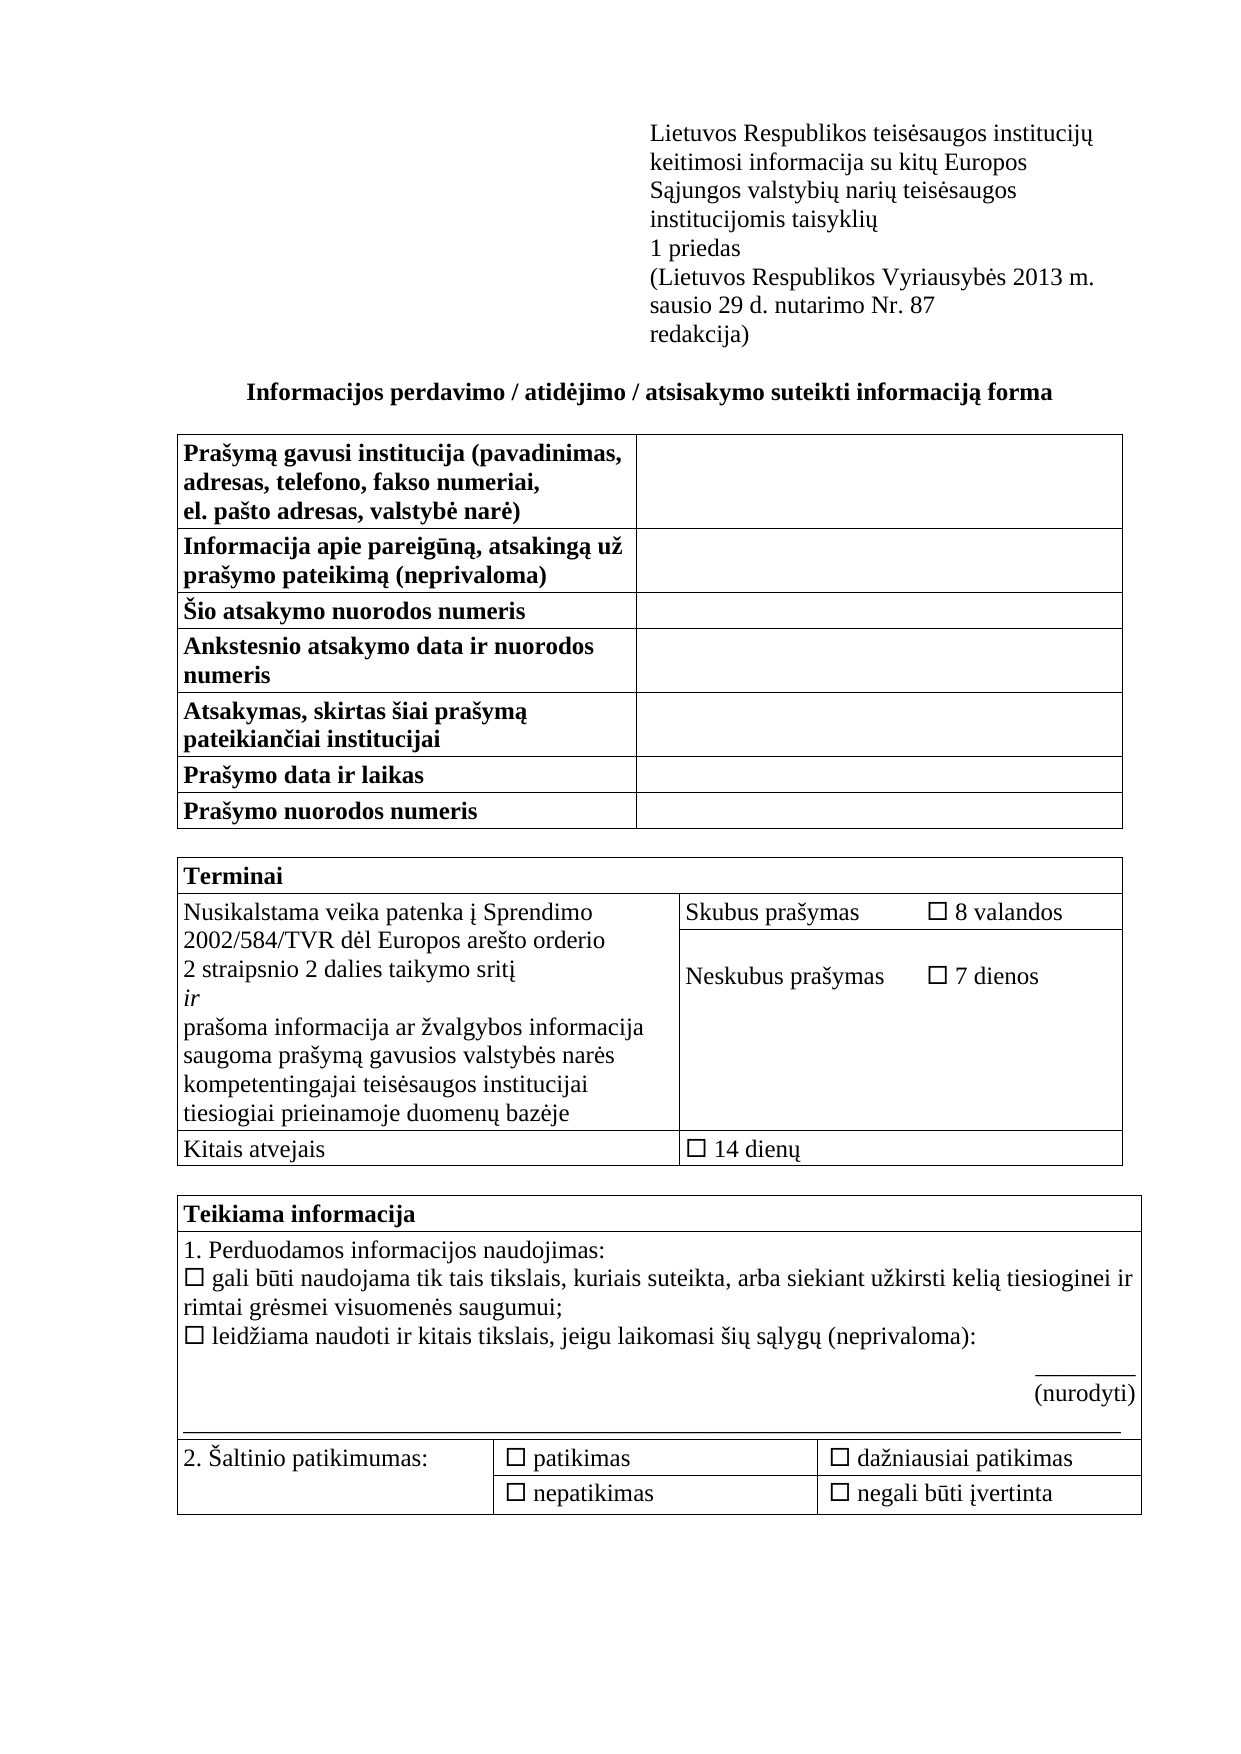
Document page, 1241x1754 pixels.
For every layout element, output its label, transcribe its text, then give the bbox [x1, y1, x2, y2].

text 1 priedas [649, 233, 1122, 262]
table_cell [] 14 dienų [680, 1131, 915, 1165]
table_cell [] patikimas [494, 1440, 817, 1474]
table_cell [915, 1131, 1122, 1165]
table_cell Neskubus prašymas [680, 930, 915, 1130]
table_cell Atsakymas, skirtas šiai prašymą pateikiančiai institucijai [178, 693, 636, 756]
table_cell Šio atsakymo nuorodos numeris [178, 593, 636, 627]
table_cell [] negali būti įvertinta [818, 1476, 1141, 1514]
table_cell [637, 693, 1122, 756]
table_header [637, 435, 1122, 527]
table_cell [637, 629, 1122, 692]
text Informacijos perdavimo / atidėjimo / atsisakymo suteikti informaciją forma [177, 377, 1122, 406]
table_cell Ankstesnio atsakymo data ir nuorodos numeris [178, 629, 636, 692]
table_cell 2. Šaltinio patikimumas: [178, 1440, 493, 1514]
table_cell Prašymo data ir laikas [178, 757, 636, 792]
table_header Teikiama informacija [178, 1196, 1141, 1231]
table_cell [637, 757, 1122, 792]
table_cell [] nepatikimas [494, 1476, 817, 1514]
table_cell 1. Perduodamos informacijos naudojimas: [] gali būti naudojama tik tais tikslais, kuriais suteikta, arba siekiant užkirsti kelią tiesioginei ir rimtai grėsmei visuomenės saugumui; [] leidžiama naudoti ir kitais tikslais, jeigu laikomasi šių sąlygų (neprivaloma): ________ (nurodyti) ___________________________________________________________________________ [178, 1232, 1141, 1439]
table_cell [] dažniausiai patikimas [818, 1440, 1141, 1474]
table_cell [637, 793, 1122, 827]
table_cell [] 8 valandos [915, 894, 1122, 928]
table_cell [] 7 dienos [915, 930, 1122, 1130]
table_cell Nusikalstama veika patenka į Sprendimo 2002/584/TVR dėl Europos arešto orderio 2 straipsnio 2 dalies taikymo sritį ir prašoma informacija ar žvalgybos informacija saugoma prašymą gavusios valstybės narės kompetentingajai teisėsaugos institucijai tiesiogiai prieinamoje duomenų bazėje [178, 894, 679, 1130]
text redakcija) [649, 319, 1122, 348]
table_cell Kitais atvejais [178, 1131, 679, 1165]
text (Lietuvos Respublikos Vyriausybės 2013 m. sausio 29 d. nutarimo Nr. 87 [649, 262, 1122, 319]
table_cell Informacija apie pareigūną, atsakingą už prašymo pateikimą (neprivaloma) [178, 529, 636, 592]
table_cell Skubus prašymas [680, 894, 915, 928]
table_cell [637, 593, 1122, 627]
table_cell Prašymo nuorodos numeris [178, 793, 636, 827]
table_header Terminai [178, 858, 1122, 893]
text Lietuvos Respublikos teisėsaugos institucijų keitimosi informacija su kitų Europos Sąjungos valstybių narių teisėsaugos institucijomis taisyklių [649, 118, 1122, 233]
table_header Prašymą gavusi institucija (pavadinimas, adresas, telefono, fakso numeriai, el. pašto adresas, valstybė narė) [178, 435, 636, 527]
table_cell [637, 529, 1122, 592]
